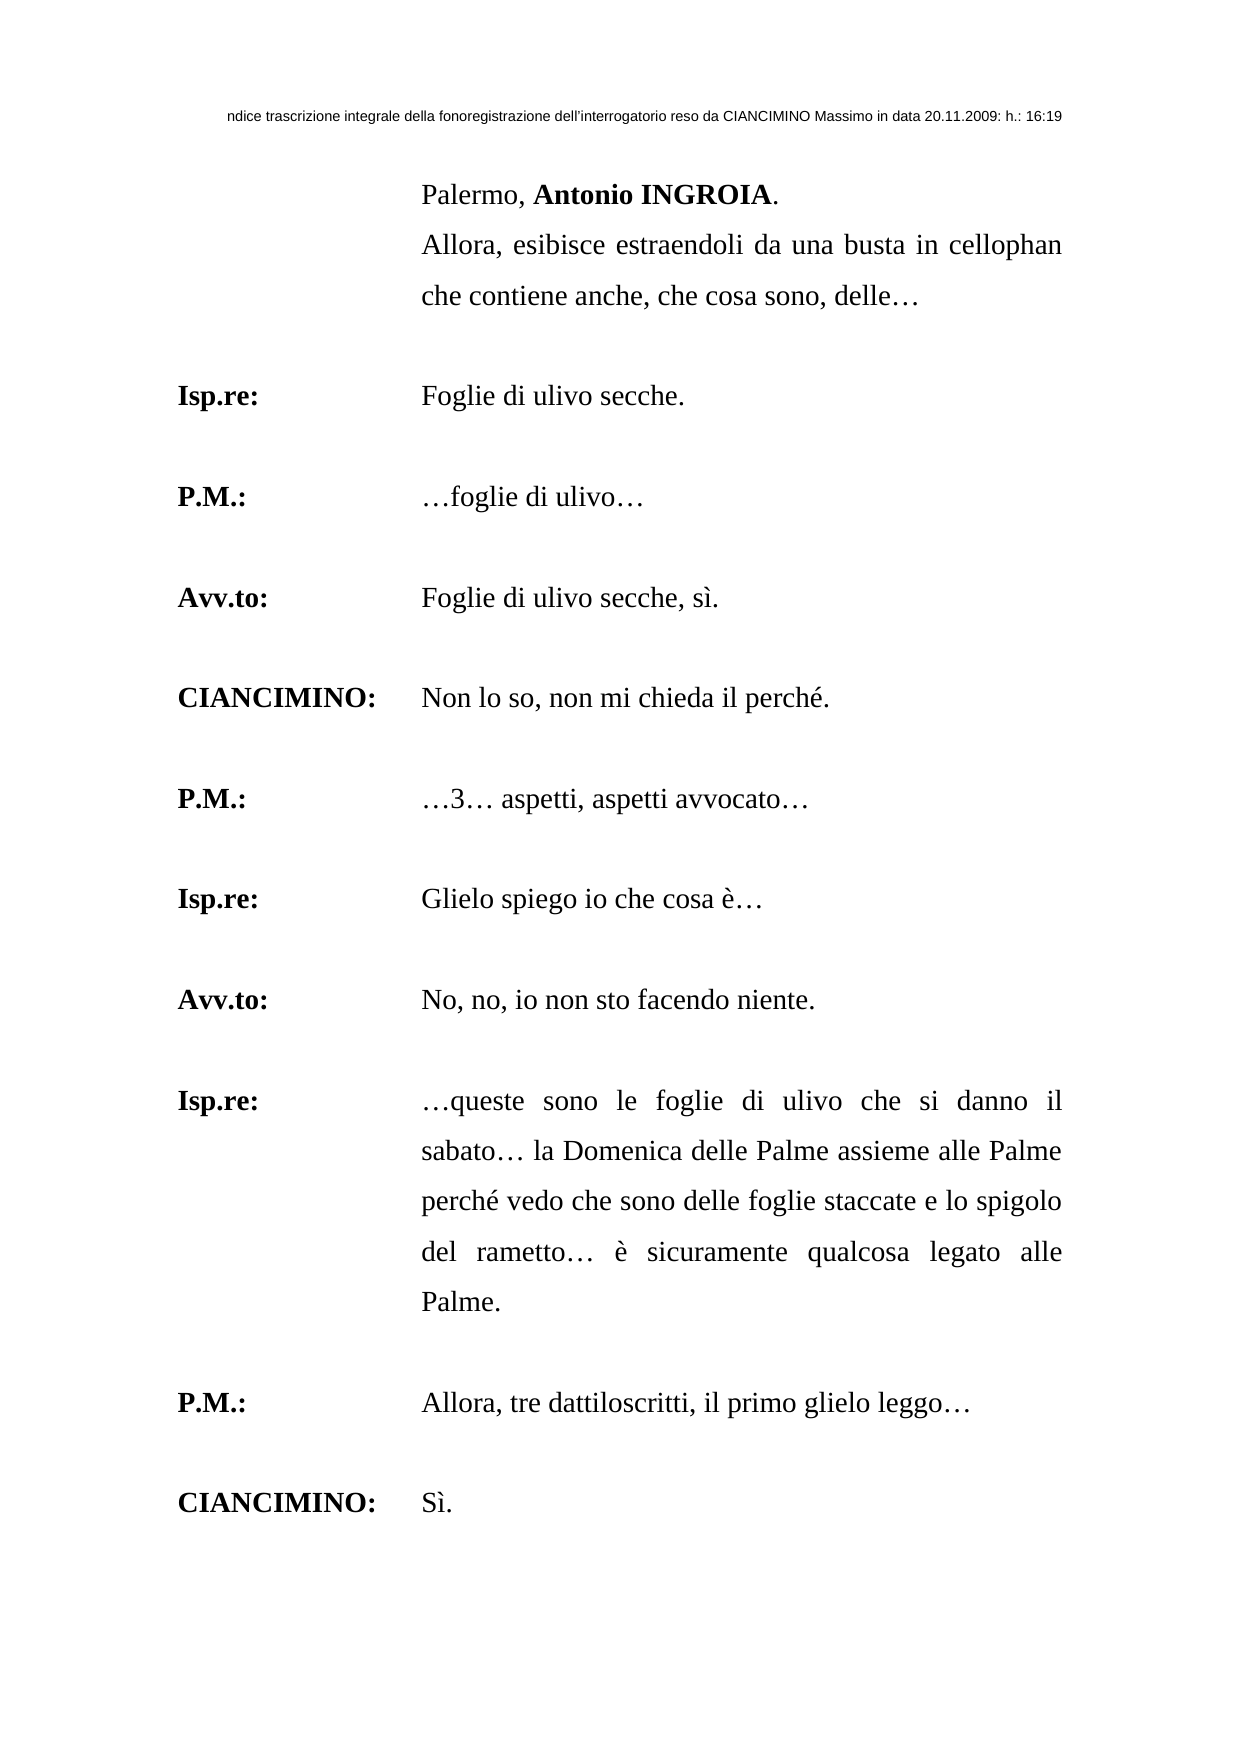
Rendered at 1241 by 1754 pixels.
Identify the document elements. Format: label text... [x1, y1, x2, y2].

text CIANCIMINO: Sì. [177, 1485, 1063, 1519]
text P.M.: …foglie di ulivo… [177, 479, 1063, 513]
text Avv.to: Foglie di ulivo secche, sì. [177, 580, 1063, 613]
text P.M.: Allora, tre dattiloscritti, il primo glielo leggo… [177, 1385, 1063, 1418]
text CIANCIMINO: Non lo so, non mi chieda il perché. [177, 680, 1063, 714]
text Allora, esibisce estraendoli da una busta in cellophan che contiene anche, che cosa sono, delle… [177, 227, 1063, 311]
text P.M.: …3… aspetti, aspetti avvocato… [177, 781, 1063, 814]
text Isp.re: Glielo spiego io che cosa è… [177, 882, 1063, 915]
text Isp.re: Foglie di ulivo secche. [177, 378, 1063, 412]
text Avv.to: No, no, io non sto facendo niente. [177, 982, 1063, 1016]
text Palermo, Antonio INGROIA. [177, 177, 1063, 211]
text Isp.re: …queste sono le foglie di ulivo che si danno il sabato… la Domenica delle Palme assieme alle Palme perché vedo che sono delle foglie staccate e lo spigolo del rametto… è sicuramente qualcosa legato alle Palme. [177, 1083, 1063, 1318]
